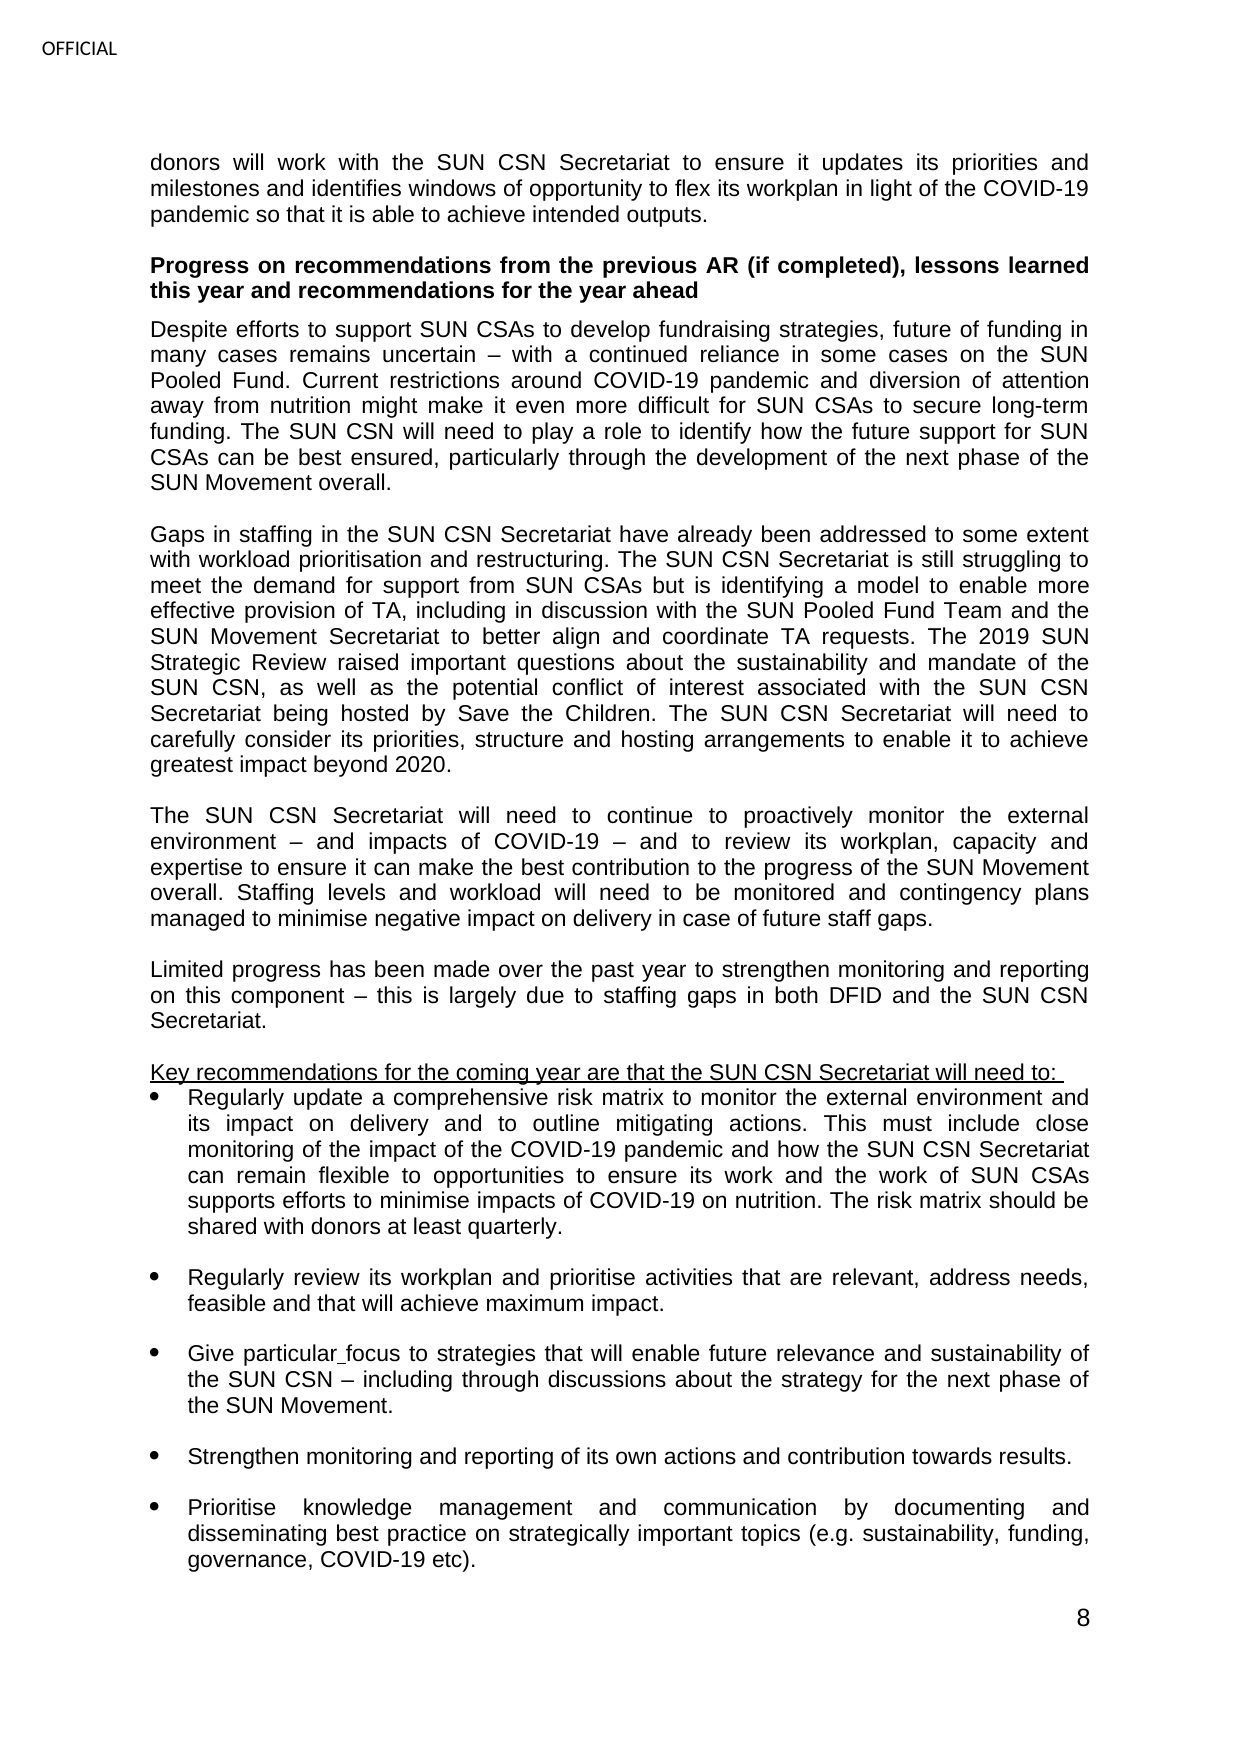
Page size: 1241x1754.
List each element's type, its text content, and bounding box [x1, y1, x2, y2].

list Prioritise knowledge management and communication by documenting and disseminating best practice on strategically important topics (e.g. sustainability, funding, governance, COVID-19 etc). [150, 1494, 1090, 1572]
text Limited progress has been made over the past year to strengthen monitoring and reporting on this component – this is largely due to staffing gaps in both DFID and the SUN CSN Secretariat. [150, 957, 1090, 1034]
text Gaps in staffing in the SUN CSN Secretariat have already been addressed to some extent with workload prioritisation and restructuring. The SUN CSN Secretariat is still struggling to meet the demand for support from SUN CSAs but is identifying a model to enable more effective provision of TA, including in discussion with the SUN Pooled Fund Team and the SUN Movement Secretariat to better align and coordinate TA requests. The 2019 SUN Strategic Review raised important questions about the sustainability and mandate of the SUN CSN, as well as the potential conflict of interest associated with the SUN CSN Secretariat being hosted by Save the Children. The SUN CSN Secretariat will need to carefully consider its priorities, structure and hosting arrangements to enable it to achieve greatest impact beyond 2020. [150, 521, 1090, 777]
text The SUN CSN Secretariat will need to continue to proactively monitor the external environment – and impacts of COVID-19 – and to review its workplan, capacity and expertise to ensure it can make the best contribution to the progress of the SUN Movement overall. Staffing levels and workload will need to be monitored and contingency plans managed to minimise negative impact on delivery in case of future staff gaps. [150, 803, 1090, 931]
text donors will work with the SUN CSN Secretariat to ensure it updates its priorities and milestones and identifies windows of opportunity to flex its workplan in light of the COVID-19 pandemic so that it is able to achieve intended outputs. [150, 150, 1090, 227]
list Regularly update a comprehensive risk matrix to monitor the external environment and its impact on delivery and to outline mitigating actions. This must include close monitoring of the impact of the COVID-19 pandemic and how the SUN CSN Secretariat can remain flexible to opportunities to ensure its work and the work of SUN CSAs supports efforts to minimise impacts of COVID-19 on nutrition. The risk matrix should be shared with donors at least quarterly. [150, 1085, 1090, 1239]
text Key recommendations for the coming year are that the SUN CSN Secretariat will need to: [150, 1059, 1090, 1085]
list Strengthen monitoring and reporting of its own actions and contribution towards results. [150, 1443, 1090, 1469]
text Progress on recommendations from the previous AR (if completed), lessons learned this year and recommendations for the year ahead [150, 252, 1090, 304]
list Give particular focus to strategies that will enable future relevance and sustainability of the SUN CSN – including through discussions about the strategy for the next phase of the SUN Movement. [150, 1341, 1090, 1418]
list Regularly review its workplan and prioritise activities that are relevant, address needs, feasible and that will achieve maximum impact. [150, 1264, 1090, 1316]
text Despite efforts to support SUN CSAs to develop fundraising strategies, future of funding in many cases remains uncertain – with a continued reliance in some cases on the SUN Pooled Fund. Current restrictions around COVID-19 pandemic and diversion of attention away from nutrition might make it even more difficult for SUN CSAs to secure long-term funding. The SUN CSN will need to play a role to identify how the future support for SUN CSAs can be best ensured, particularly through the development of the next phase of the SUN Movement overall. [150, 316, 1090, 496]
